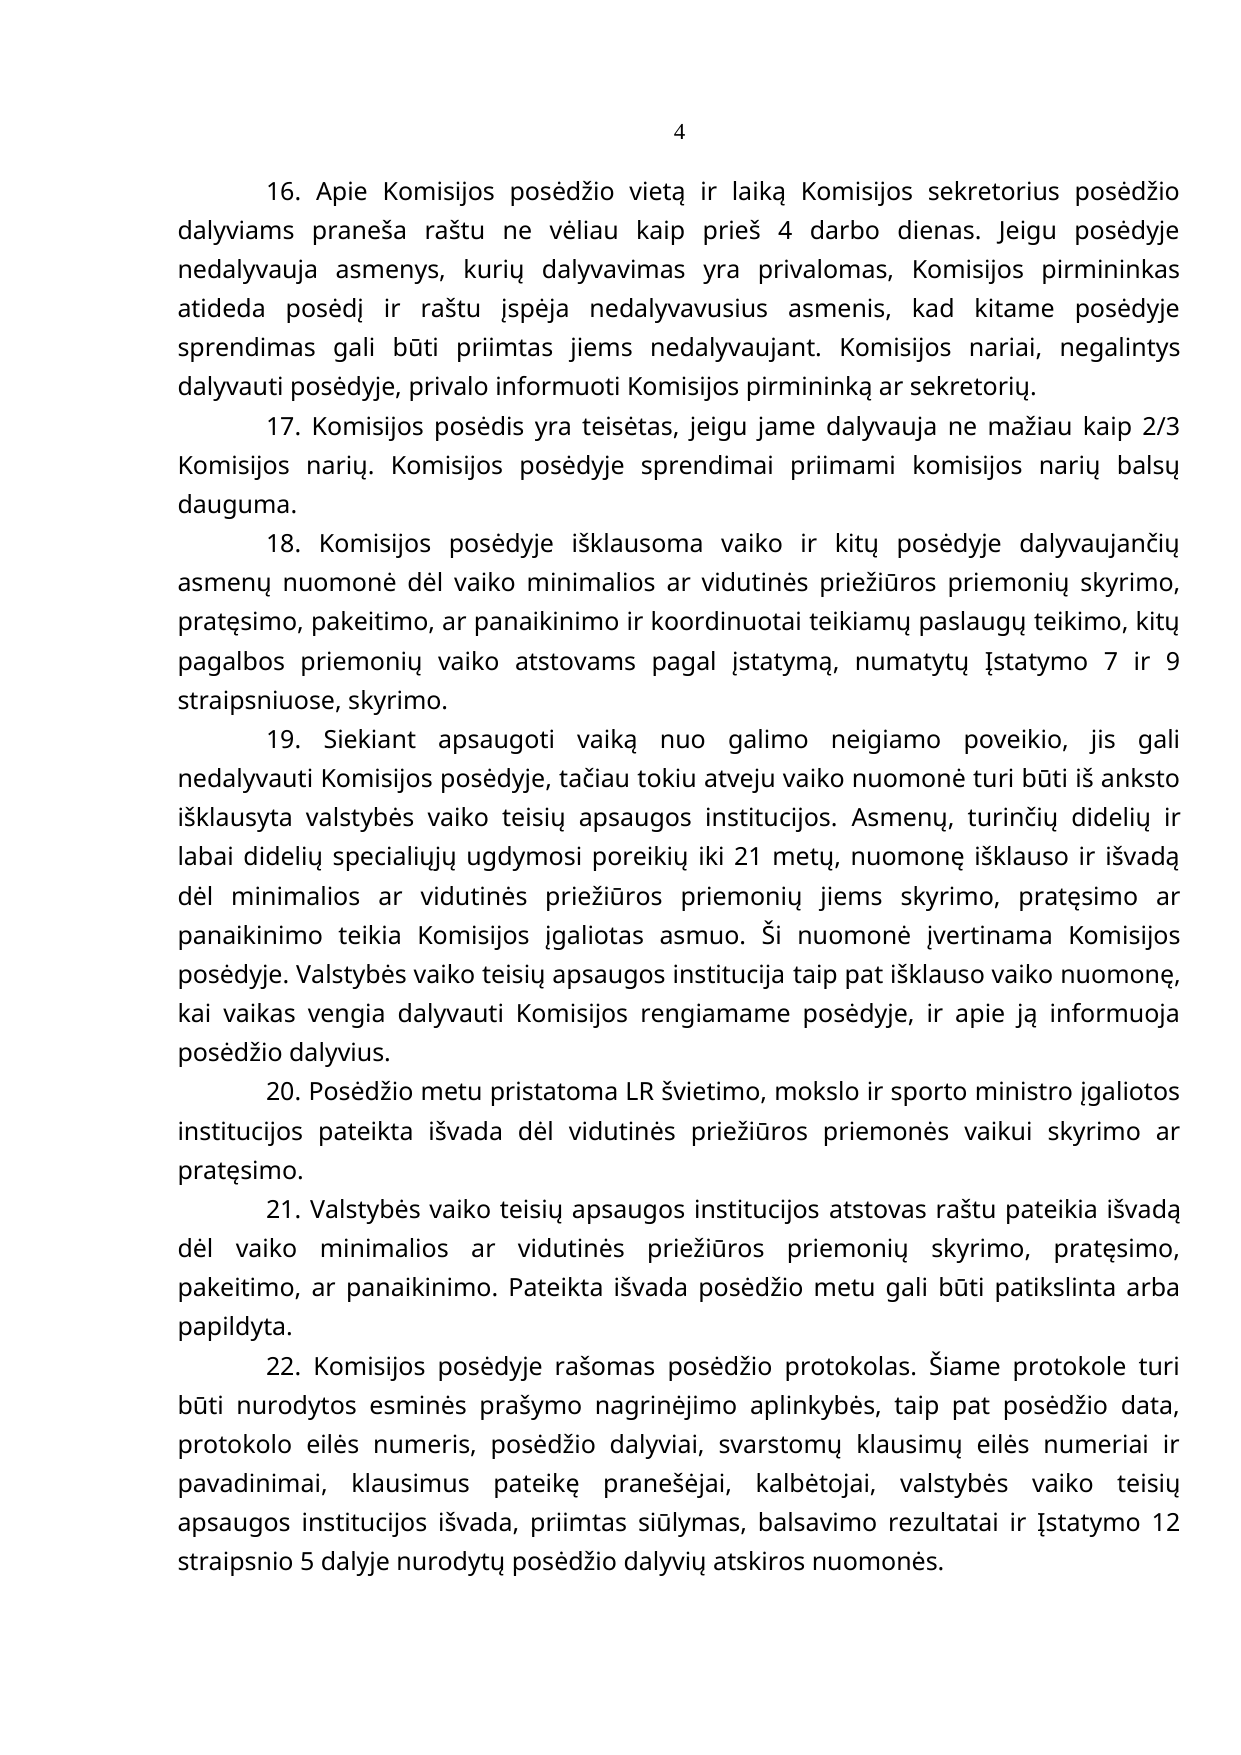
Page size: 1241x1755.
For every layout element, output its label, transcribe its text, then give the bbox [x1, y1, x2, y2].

text 16. Apie Komisijos posėdžio vietą ir laiką Komisijos sekretorius posėdžio dalyviams praneša raštu ne vėliau kaip prieš 4 darbo dienas. Jeigu posėdyje nedalyvauja asmenys, kurių dalyvavimas yra privalomas, Komisijos pirmininkas atideda posėdį ir raštu įspėja nedalyvavusius asmenis, kad kitame posėdyje sprendimas gali būti priimtas jiems nedalyvaujant. Komisijos nariai, negalintys dalyvauti posėdyje, privalo informuoti Komisijos pirmininką ar sekretorių. [177, 173, 1181, 403]
text 20. Posėdžio metu pristatoma LR švietimo, mokslo ir sporto ministro įgaliotos institucijos pateikta išvada dėl vidutinės priežiūros priemonės vaikui skyrimo ar pratęsimo. [177, 1074, 1181, 1186]
text 18. Komisijos posėdyje išklausoma vaiko ir kitų posėdyje dalyvaujančių asmenų nuomonė dėl vaiko minimalios ar vidutinės priežiūros priemonių skyrimo, pratęsimo, pakeitimo, ar panaikinimo ir koordinuotai teikiamų paslaugų teikimo, kitų pagalbos priemonių vaiko atstovams pagal įstatymą, numatytų Įstatymo 7 ir 9 straipsniuose, skyrimo. [177, 526, 1181, 716]
text 17. Komisijos posėdis yra teisėtas, jeigu jame dalyvauja ne mažiau kaip 2/3 Komisijos narių. Komisijos posėdyje sprendimai priimami komisijos narių balsų dauguma. [177, 408, 1181, 521]
text 21. Valstybės vaiko teisių apsaugos institucijos atstovas raštu pateikia išvadą dėl vaiko minimalios ar vidutinės priežiūros priemonių skyrimo, pratęsimo, pakeitimo, ar panaikinimo. Pateikta išvada posėdžio metu gali būti patikslinta arba papildyta. [177, 1192, 1181, 1343]
text 22. Komisijos posėdyje rašomas posėdžio protokolas. Šiame protokole turi būti nurodytos esminės prašymo nagrinėjimo aplinkybės, taip pat posėdžio data, protokolo eilės numeris, posėdžio dalyviai, svarstomų klausimų eilės numeriai ir pavadinimai, klausimus pateikę pranešėjai, kalbėtojai, valstybės vaiko teisių apsaugos institucijos išvada, priimtas siūlymas, balsavimo rezultatai ir Įstatymo 12 straipsnio 5 dalyje nurodytų posėdžio dalyvių atskiros nuomonės. [177, 1348, 1181, 1578]
text 19. Siekiant apsaugoti vaiką nuo galimo neigiamo poveikio, jis gali nedalyvauti Komisijos posėdyje, tačiau tokiu atveju vaiko nuomonė turi būti iš anksto išklausyta valstybės vaiko teisių apsaugos institucijos. Asmenų, turinčių didelių ir labai didelių specialiųjų ugdymosi poreikių iki 21 metų, nuomonę išklauso ir išvadą dėl minimalios ar vidutinės priežiūros priemonių jiems skyrimo, pratęsimo ar panaikinimo teikia Komisijos įgaliotas asmuo. Ši nuomonė įvertinama Komisijos posėdyje. Valstybės vaiko teisių apsaugos institucija taip pat išklauso vaiko nuomonę, kai vaikas vengia dalyvauti Komisijos rengiamame posėdyje, ir apie ją informuoja posėdžio dalyvius. [177, 722, 1181, 1069]
